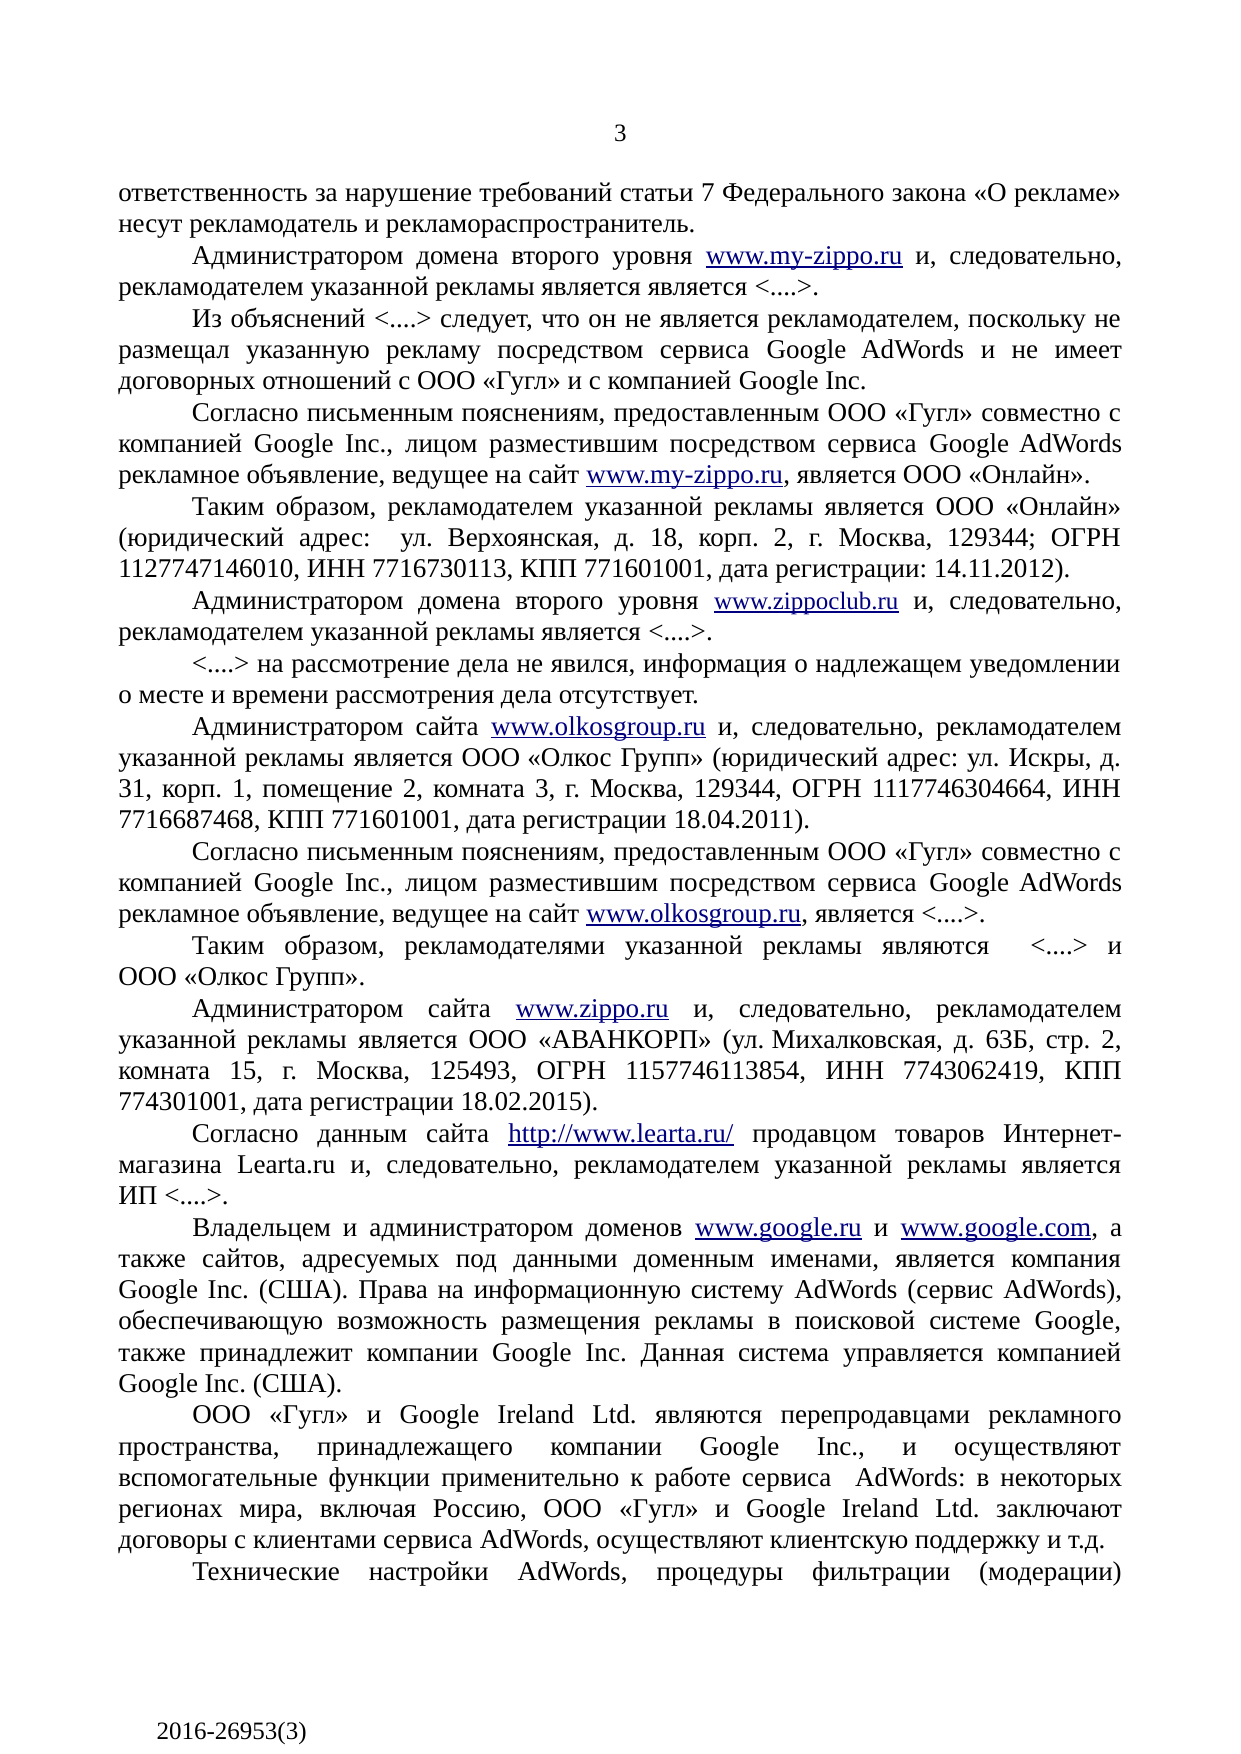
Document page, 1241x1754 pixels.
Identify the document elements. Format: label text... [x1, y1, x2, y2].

text Согласно письменным пояснениям, предоставленным ООО «Гугл» совместно с компанией Google Inc., лицом разместившим посредством сервиса Google AdWords рекламное объявление, ведущее на сайт www.my-zippo.ru, является ООО «Онлайн». [118, 396, 1122, 490]
text Таким образом, рекламодателями указанной рекламы являются <....> и ООО «Олкос Групп». [118, 929, 1122, 991]
text ООО «Гугл» и Google Ireland Ltd. являются перепродавцами рекламного пространства, принадлежащего компании Google Inc., и осуществляют вспомогательные функции применительно к работе сервиса AdWords: в некоторых регионах мира, включая Россию, ООО «Гугл» и Google Ireland Ltd. заключают договоры с клиентами сервиса AdWords, осуществляют клиентскую поддержку и т.д. [118, 1398, 1122, 1554]
text Администратором домена второго уровня www.zippoclub.ru и, следовательно, рекламодателем указанной рекламы является <....>. [118, 584, 1122, 647]
text Администратором домена второго уровня www.my-zippo.ru и, следовательно, рекламодателем указанной рекламы является является <....>. [118, 239, 1122, 302]
text Согласно письменным пояснениям, предоставленным ООО «Гугл» совместно с компанией Google Inc., лицом разместившим посредством сервиса Google AdWords рекламное объявление, ведущее на сайт www.olkosgroup.ru, является <....>. [118, 835, 1122, 928]
text Согласно данным сайта http://www.learta.ru/ продавцом товаров Интернет-магазина Learta.ru и, следовательно, рекламодателем указанной рекламы является ИП <....>. [118, 1117, 1122, 1210]
text Владельцем и администратором доменов www.google.ru и www.google.com, а также сайтов, адресуемых под данными доменным именами, является компания Google Inc. (США). Права на информационную систему AdWords (сервис AdWords), обеспечивающую возможность размещения рекламы в поисковой системе Google, также принадлежит компании Google Inc. Данная система управляется компанией Google Inc. (США). [118, 1211, 1122, 1398]
text Администратором сайта www.zippo.ru и, следовательно, рекламодателем указанной рекламы является ООО «АВАНКОРП» (ул. Михалковская, д. 63Б, стр. 2, комната 15, г. Москва, 125493, ОГРН 1157746113854, ИНН 7743062419, КПП 774301001, дата регистрации 18.02.2015). [118, 992, 1122, 1116]
text Технические настройки AdWords, процедуры фильтрации (модерации) [118, 1555, 1122, 1586]
text ответственность за нарушение требований статьи 7 Федерального закона «О рекламе» несут рекламодатель и рекламораспространитель. [118, 176, 1122, 239]
text Таким образом, рекламодателем указанной рекламы является ООО «Онлайн» (юридический адрес: ул. Верхоянская, д. 18, корп. 2, г. Москва, 129344; ОГРН 1127747146010, ИНН 7716730113, КПП 771601001, дата регистрации: 14.11.2012). [118, 490, 1122, 584]
text Администратором сайта www.olkosgroup.ru и, следовательно, рекламодателем указанной рекламы является ООО «Олкос Групп» (юридический адрес: ул. Искры, д. 31, корп. 1, помещение 2, комната 3, г. Москва, 129344, ОГРН 1117746304664, ИНН 7716687468, КПП 771601001, дата регистрации 18.04.2011). [118, 709, 1122, 834]
text Из объяснений <....> следует, что он не является рекламодателем, поскольку не размещал указанную рекламу посредством сервиса Google AdWords и не имеет договорных отношений с ООО «Гугл» и с компанией Google Inc. [118, 302, 1122, 396]
text <....> на рассмотрение дела не явился, информация о надлежащем уведомлении о месте и времени рассмотрения дела отсутствует. [118, 647, 1122, 709]
